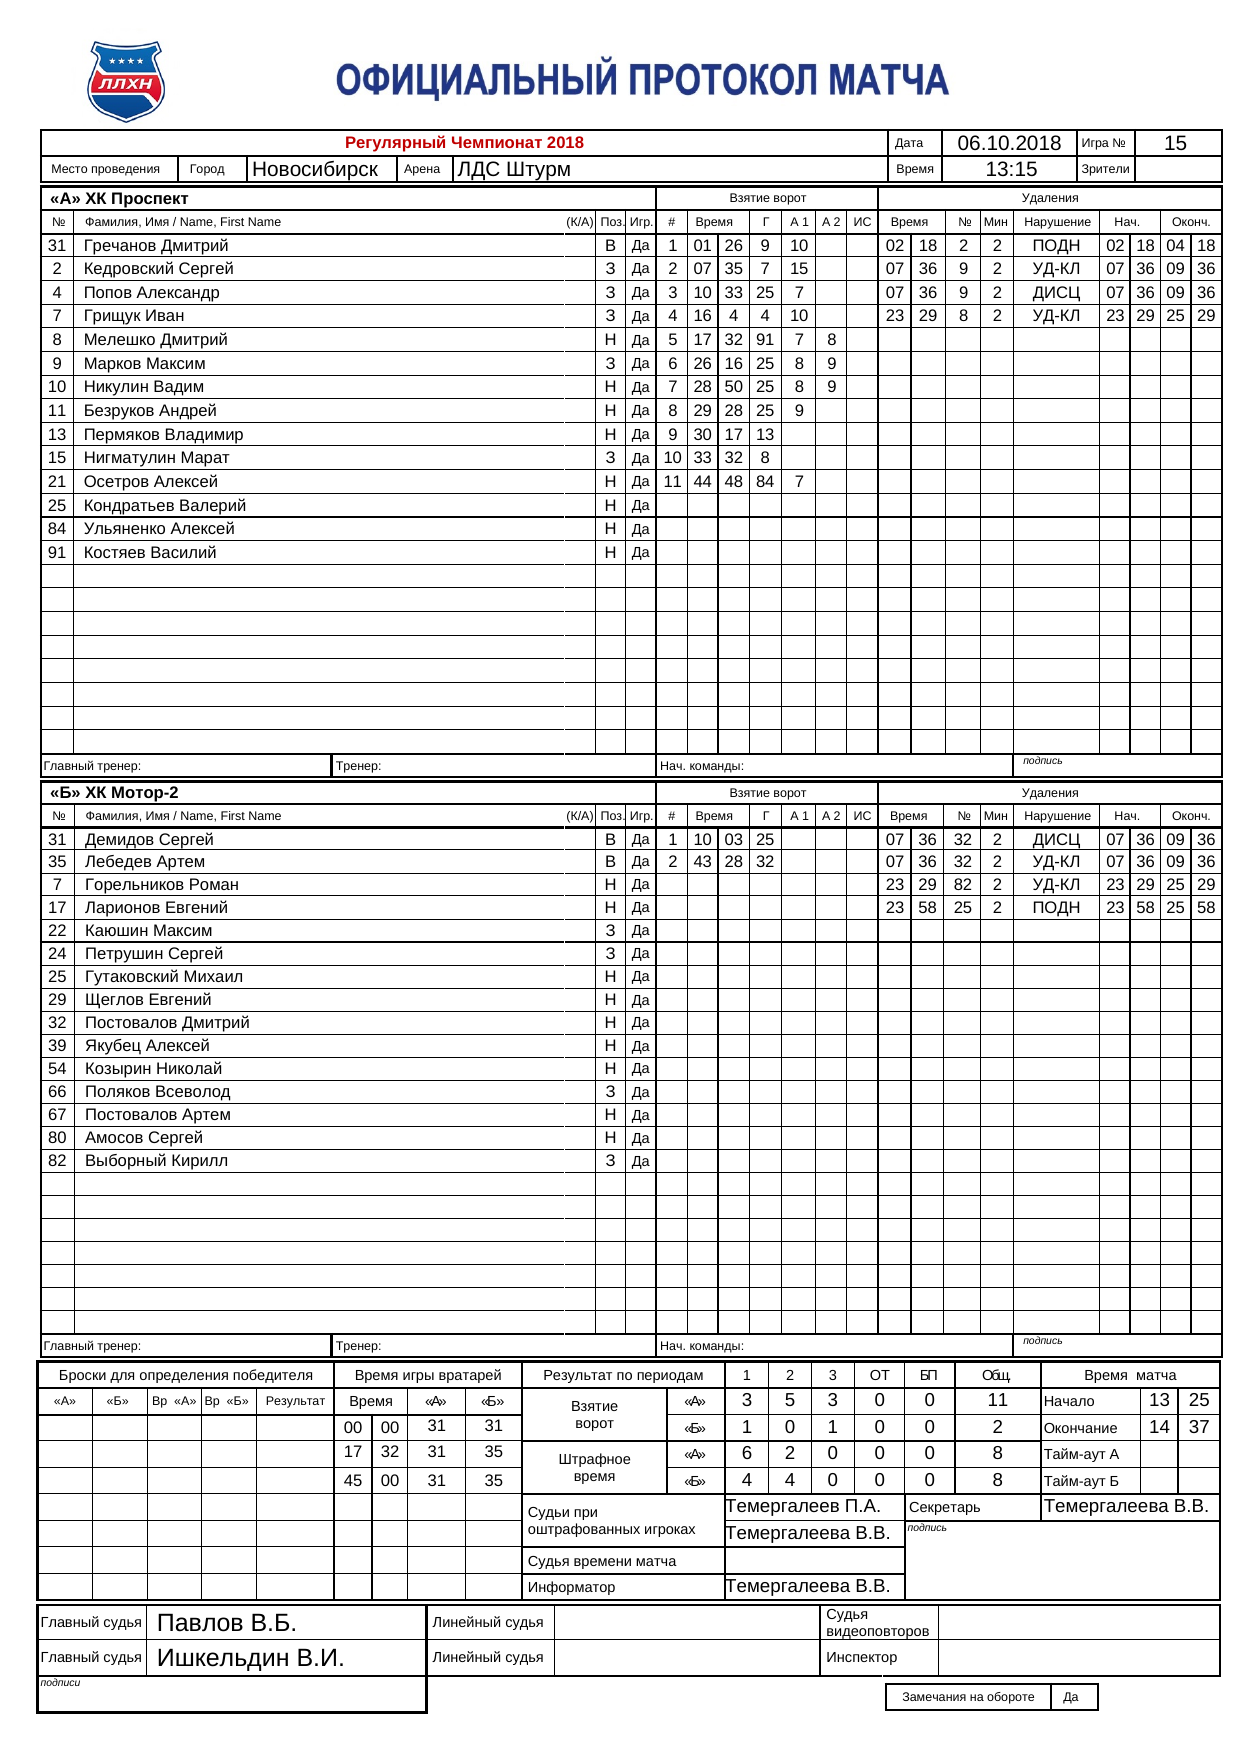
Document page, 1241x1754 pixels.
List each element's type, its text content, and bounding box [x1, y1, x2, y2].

table_cell [879, 446, 910, 469]
table_cell [626, 659, 655, 682]
table_cell [565, 1150, 595, 1172]
table_cell 31 [42, 829, 74, 849]
table_cell 45 [335, 1468, 371, 1493]
table_cell [148, 1521, 201, 1546]
table_cell [688, 1219, 717, 1241]
table_cell А 1 [782, 211, 815, 233]
table_cell [1161, 470, 1190, 493]
table_cell 1 [726, 1415, 768, 1440]
table_cell [565, 1035, 595, 1057]
table_cell [1014, 1081, 1099, 1103]
table_cell [816, 235, 846, 256]
table_cell [466, 1547, 521, 1573]
table_cell [981, 399, 1013, 422]
table_cell [1014, 376, 1099, 398]
table_cell [1192, 518, 1221, 540]
table_cell [688, 612, 717, 634]
table_cell З [596, 352, 625, 374]
table_cell Н [596, 423, 625, 445]
table_cell 07 [688, 257, 717, 280]
table_cell [912, 1104, 943, 1126]
table_cell [1131, 565, 1160, 587]
table_cell [782, 1311, 815, 1333]
table_cell [879, 352, 910, 374]
table_cell № [42, 211, 73, 233]
table_cell [847, 683, 877, 706]
table_cell Постовалов Дмитрий [75, 1012, 564, 1033]
table_cell [565, 1104, 595, 1126]
table_cell Н [596, 1058, 625, 1079]
table_cell 25 [750, 281, 781, 303]
table_cell [879, 1311, 910, 1333]
table_cell 35 [719, 257, 749, 280]
table_cell [879, 1196, 910, 1218]
table_cell 32 [750, 850, 781, 872]
table_header Общ. [956, 1363, 1040, 1387]
table_cell [981, 636, 1013, 658]
table_cell [750, 1242, 781, 1264]
table_cell 32 [944, 850, 980, 872]
table_cell [879, 1150, 910, 1172]
table_cell Поз. [596, 211, 625, 233]
table_cell [847, 874, 877, 895]
table_cell Ишкельдин В.И. [147, 1640, 425, 1675]
table_cell [719, 518, 749, 540]
table_cell [1099, 1682, 1220, 1711]
table_cell Время [688, 805, 749, 826]
table_cell [816, 1288, 846, 1310]
table_cell [565, 328, 595, 351]
table_cell 0 [855, 1442, 904, 1467]
table_cell [657, 896, 687, 918]
table_cell Судья видеоповторов [821, 1606, 938, 1639]
table_cell [847, 966, 877, 987]
table_cell 23 [879, 896, 910, 918]
table_cell [847, 281, 877, 303]
table_cell [626, 588, 655, 611]
table_cell 2 [981, 896, 1013, 918]
table_cell [1136, 157, 1221, 181]
table_cell [688, 636, 717, 658]
table_cell [750, 636, 781, 658]
table_cell [782, 423, 815, 445]
table_cell 29 [1192, 305, 1221, 327]
table_cell [1100, 1311, 1129, 1333]
table_cell [565, 1081, 595, 1103]
table_cell [981, 1196, 1013, 1218]
table_cell [1161, 518, 1190, 540]
table_cell [782, 1242, 815, 1264]
table_cell [912, 1012, 943, 1033]
table_cell 07 [1100, 829, 1129, 849]
table_cell [816, 446, 846, 469]
table_cell [782, 683, 815, 706]
table_cell [42, 636, 73, 658]
table_cell 14 [1141, 1415, 1177, 1440]
table_cell 36 [1131, 257, 1160, 280]
table_cell Арена [398, 157, 452, 181]
table_cell Время [879, 211, 945, 233]
table_cell 9 [750, 235, 781, 256]
table_cell [1131, 588, 1160, 611]
table_cell [688, 1173, 717, 1195]
table_cell 54 [42, 1058, 74, 1079]
table_cell [42, 1242, 74, 1264]
table_cell [816, 1104, 846, 1126]
table_cell [565, 518, 595, 540]
table_cell [1192, 920, 1221, 941]
table_cell [1192, 1311, 1221, 1333]
table_cell [1100, 730, 1129, 753]
table_cell [782, 588, 815, 611]
table_cell Да [626, 470, 655, 493]
table_cell [565, 399, 595, 422]
table_cell [816, 707, 846, 729]
table_cell [596, 1311, 625, 1333]
table_cell [912, 683, 945, 706]
table_cell [946, 328, 980, 351]
table_cell [912, 1127, 943, 1149]
table_cell Н [596, 1127, 625, 1149]
table_cell [1014, 588, 1099, 611]
table_cell [688, 920, 717, 941]
table_cell 10 [688, 281, 717, 303]
table_cell [1131, 518, 1160, 540]
table_cell [944, 1265, 980, 1287]
table_cell [912, 518, 945, 540]
table_cell 7 [782, 328, 815, 351]
table_cell [1100, 1242, 1129, 1264]
table_cell 9 [816, 352, 846, 374]
table_cell Да [626, 423, 655, 445]
table_cell З [596, 257, 625, 280]
table_cell Главный тренер: [42, 755, 330, 776]
table_cell [596, 1265, 625, 1287]
table_cell [565, 874, 595, 895]
table_cell [1100, 659, 1129, 682]
table_cell [879, 707, 910, 729]
table_cell [879, 376, 910, 398]
table_cell [944, 1311, 980, 1333]
table_cell 4 [726, 1468, 768, 1493]
table_cell [816, 565, 846, 587]
table_cell [879, 920, 910, 941]
table_cell [944, 1173, 980, 1195]
table_cell [1014, 636, 1099, 658]
table_cell Мелешко Дмитрий [74, 328, 564, 351]
table_cell [74, 730, 564, 753]
table_cell [1161, 1265, 1190, 1287]
table_cell Гречанов Дмитрий [74, 235, 564, 256]
table_cell [257, 1521, 333, 1546]
table_cell [1100, 1081, 1129, 1103]
table_cell [408, 1574, 465, 1599]
table_cell Нарушение [1014, 805, 1099, 826]
table_cell [1100, 1288, 1129, 1310]
table_cell 6 [726, 1442, 768, 1467]
table_cell 13 [1141, 1389, 1177, 1413]
table_cell 8 [956, 1468, 1040, 1493]
table_cell [944, 1288, 980, 1310]
table_cell [946, 730, 980, 753]
table_cell 8 [946, 305, 980, 327]
table_cell [1192, 1196, 1221, 1218]
table_cell [1014, 1219, 1099, 1241]
table_cell Темергалеев П.А. [726, 1495, 904, 1520]
table_cell 6 [657, 352, 687, 374]
table_cell В [596, 235, 625, 256]
table_cell [912, 565, 945, 587]
table_cell [39, 1416, 92, 1440]
table_cell 23 [879, 305, 910, 327]
table_cell 36 [912, 850, 943, 872]
table_cell [847, 1058, 877, 1079]
table_cell [750, 1104, 781, 1126]
table_cell Грищук Иван [74, 305, 564, 327]
table_header Дата [889, 131, 941, 155]
table_cell [1100, 446, 1129, 469]
table_cell [981, 943, 1013, 964]
table_cell [688, 683, 717, 706]
table_cell [879, 399, 910, 422]
table_cell Время [335, 1389, 407, 1413]
table_cell [688, 966, 717, 987]
table_cell [688, 896, 717, 918]
table_cell 7 [42, 305, 73, 327]
table_cell [688, 1288, 717, 1310]
table_cell [1192, 1219, 1221, 1241]
table_cell [93, 1574, 147, 1599]
table_cell [1131, 612, 1160, 634]
table_cell [782, 541, 815, 564]
table_cell [912, 399, 945, 422]
table_header Замечания на обороте [887, 1685, 1050, 1709]
table_cell [879, 328, 910, 351]
table_cell [565, 612, 595, 634]
table_cell [816, 1127, 846, 1149]
table_cell [981, 1104, 1013, 1126]
table_cell [750, 541, 781, 564]
table_cell Да [626, 328, 655, 351]
table_cell [1161, 707, 1190, 729]
table_cell [1014, 1242, 1099, 1264]
table_cell [879, 1242, 910, 1264]
table_cell [565, 707, 595, 729]
table_cell 36 [912, 829, 943, 849]
table_cell [626, 1173, 655, 1195]
table_cell [912, 1081, 943, 1103]
table_cell [782, 943, 815, 964]
table_cell [981, 376, 1013, 398]
table_cell 10 [657, 446, 687, 469]
table_cell [148, 1468, 201, 1493]
table_cell [719, 636, 749, 658]
table_cell 16 [688, 305, 717, 327]
table_cell 28 [688, 376, 717, 398]
table_cell [847, 446, 877, 469]
table_cell [1131, 1288, 1160, 1310]
table_cell [657, 1173, 687, 1195]
table_cell [657, 683, 687, 706]
table_cell [1131, 423, 1160, 445]
table_cell [657, 636, 687, 658]
table_cell [1192, 612, 1221, 634]
table_cell [816, 1035, 846, 1057]
table_cell [42, 730, 73, 753]
table_cell Да [626, 896, 655, 918]
table_cell [912, 1173, 943, 1195]
table_cell З [596, 446, 625, 469]
table_cell [1161, 423, 1190, 445]
table_cell [1179, 1468, 1219, 1493]
table_cell [565, 1219, 595, 1241]
table_cell [879, 730, 910, 753]
table_cell [1161, 1173, 1190, 1195]
table_cell [1131, 328, 1160, 351]
table_cell [1014, 541, 1099, 564]
table_cell [1131, 1196, 1160, 1218]
table_cell [373, 1494, 407, 1520]
table_cell [1192, 659, 1221, 682]
table_cell 9 [816, 376, 846, 398]
table_cell 18 [1131, 235, 1160, 256]
table_header 06.10.2018 [943, 131, 1076, 155]
table_cell [657, 588, 687, 611]
table_cell [565, 541, 595, 564]
table_cell Да [626, 446, 655, 469]
table_cell [39, 1547, 92, 1573]
table_cell [816, 850, 846, 872]
table_cell Линейный судья [428, 1606, 554, 1639]
table_cell 7 [42, 874, 74, 895]
table_cell [939, 1606, 1219, 1639]
table_cell [816, 1081, 846, 1103]
table_cell [782, 1104, 815, 1126]
table_cell УД-КЛ [1014, 850, 1099, 872]
table_cell 84 [750, 470, 781, 493]
table_cell Главный тренер: [42, 1335, 330, 1356]
table_cell [719, 1242, 749, 1264]
table_cell 36 [912, 257, 945, 280]
table_cell [1100, 1012, 1129, 1033]
table_header Время игры вратарей [335, 1363, 521, 1387]
table_cell Игр. [626, 805, 655, 826]
table_cell [688, 730, 717, 753]
table_cell [816, 659, 846, 682]
table_cell З [596, 281, 625, 303]
table_cell [1161, 541, 1190, 564]
table_cell [981, 446, 1013, 469]
table_cell [202, 1468, 256, 1493]
table_cell Якубец Алексей [75, 1035, 564, 1057]
table_cell [879, 1104, 910, 1126]
table_cell [74, 683, 564, 706]
table_cell 25 [944, 896, 980, 918]
table_cell [1131, 1265, 1160, 1287]
table_cell [148, 1547, 201, 1573]
table_cell [1192, 376, 1221, 398]
table_cell [719, 989, 749, 1011]
table_cell [565, 1265, 595, 1287]
table_cell Нач. [1100, 805, 1160, 826]
table_cell [912, 1150, 943, 1172]
table_cell [1014, 1265, 1099, 1287]
table_cell [944, 1012, 980, 1033]
table_cell [719, 896, 749, 918]
table_cell [93, 1416, 147, 1440]
table_cell [257, 1574, 333, 1599]
table_cell 9 [946, 281, 980, 303]
table_cell [816, 683, 846, 706]
table_cell [847, 989, 877, 1011]
table_cell [981, 588, 1013, 611]
table_cell Главный судья [39, 1640, 146, 1675]
table_cell [750, 1058, 781, 1079]
table_cell Игр. [626, 211, 655, 233]
table_cell [944, 1196, 980, 1218]
table_cell [335, 1494, 371, 1520]
table_cell [816, 1196, 846, 1218]
table_cell [879, 470, 910, 493]
table_cell 66 [42, 1081, 74, 1103]
table_cell [879, 1265, 910, 1287]
table_cell Н [596, 376, 625, 398]
table_cell [42, 1311, 74, 1333]
table_cell 5 [769, 1389, 811, 1413]
table_cell [565, 1242, 595, 1264]
table_cell [1014, 1035, 1099, 1057]
table_cell 9 [946, 257, 980, 280]
table_cell [879, 1081, 910, 1103]
table_cell ИС [847, 805, 877, 826]
table_cell [1100, 352, 1129, 374]
table_cell [879, 683, 910, 706]
table_cell [719, 1081, 749, 1103]
table_cell Н [596, 541, 625, 564]
table_cell [1192, 1173, 1221, 1195]
table_cell Тайм-аут А [1042, 1441, 1140, 1467]
table_cell 25 [750, 352, 781, 374]
table_cell Да [626, 1058, 655, 1079]
table_cell Оконч. [1161, 805, 1221, 826]
table_cell [816, 636, 846, 658]
table_cell [74, 612, 564, 634]
table_cell Взятие ворот [523, 1389, 666, 1440]
table_cell Каюшин Максим [75, 920, 564, 941]
table_cell [1014, 1311, 1099, 1333]
table_cell [148, 1441, 201, 1467]
table_cell [1131, 730, 1160, 753]
table_cell [816, 1219, 846, 1241]
table_cell [912, 588, 945, 611]
table_cell [944, 943, 980, 964]
table_cell Да [626, 966, 655, 987]
table_cell [688, 1058, 717, 1079]
table_cell [1131, 494, 1160, 516]
table_cell «Б» [668, 1468, 724, 1493]
table_cell [74, 588, 564, 611]
table_cell Кедровский Сергей [74, 257, 564, 280]
table_cell 28 [719, 399, 749, 422]
table_cell 7 [657, 376, 687, 398]
table_cell [946, 707, 980, 729]
table_cell [626, 1311, 655, 1333]
table_cell 43 [688, 850, 717, 872]
table_cell [879, 1173, 910, 1195]
table_cell [782, 518, 815, 540]
table_cell [657, 1196, 687, 1218]
table_cell [257, 1547, 333, 1573]
table_cell [944, 1127, 980, 1149]
table_cell [912, 730, 945, 753]
table_cell 32 [944, 829, 980, 849]
table_cell [688, 1265, 717, 1287]
table_cell [719, 494, 749, 516]
table_cell [688, 1150, 717, 1172]
table_cell 2 [981, 874, 1013, 895]
table_cell 25 [750, 376, 781, 398]
table_cell [1014, 352, 1099, 374]
table_cell 58 [1131, 896, 1160, 918]
table_cell [202, 1416, 256, 1440]
table_cell 07 [879, 850, 910, 872]
table_cell 2 [657, 257, 687, 280]
table_cell [981, 541, 1013, 564]
table_cell ЛДС Штурм [454, 157, 887, 181]
table_cell [688, 874, 717, 895]
table_cell [1192, 446, 1221, 469]
table_cell Н [596, 896, 625, 918]
table_cell [75, 1265, 564, 1287]
table_cell [1192, 494, 1221, 516]
table_cell [981, 1288, 1013, 1310]
table_cell 04 [1161, 235, 1190, 256]
table_cell 25 [42, 966, 74, 987]
table_cell [847, 305, 877, 327]
table_cell подпись [906, 1522, 1219, 1599]
table_cell [688, 989, 717, 1011]
table_cell Павлов В.Б. [147, 1606, 425, 1639]
table_cell [202, 1521, 256, 1546]
table_cell [719, 1311, 749, 1333]
table_cell [912, 1288, 943, 1310]
table_cell 18 [912, 235, 945, 256]
table_cell Да [626, 399, 655, 422]
table_cell Да [626, 518, 655, 540]
table_cell [657, 1219, 687, 1241]
table_cell ПОДН [1014, 896, 1099, 918]
table_cell [750, 896, 781, 918]
table_header «Б» ХК Мотор-2 [42, 783, 655, 803]
table_cell «А» [39, 1389, 92, 1413]
table_cell [1131, 1104, 1160, 1126]
table_cell [42, 659, 73, 682]
table_cell [1014, 328, 1099, 351]
table_cell 58 [912, 896, 943, 918]
table_cell [912, 1311, 943, 1333]
table_cell 36 [1131, 829, 1160, 849]
table_cell 31 [466, 1416, 521, 1440]
table_cell [42, 565, 73, 587]
table_cell [750, 730, 781, 753]
table_cell 29 [1131, 874, 1160, 895]
table_cell [719, 683, 749, 706]
table_cell [39, 1521, 92, 1546]
table_cell [1131, 470, 1160, 493]
table_cell 1 [657, 829, 687, 849]
table_cell 33 [719, 281, 749, 303]
table_header Время матча [1042, 1363, 1219, 1387]
table_cell 8 [657, 399, 687, 422]
table_cell [719, 659, 749, 682]
table_cell [42, 683, 73, 706]
table_cell [816, 1173, 846, 1195]
table_cell [1014, 989, 1099, 1011]
table_cell [816, 989, 846, 1011]
table_cell [42, 612, 73, 634]
table_cell [1161, 659, 1190, 682]
table_cell [719, 1104, 749, 1126]
table_cell 0 [855, 1415, 904, 1440]
table_cell 2 [981, 850, 1013, 872]
table_cell [816, 399, 846, 422]
table_cell 7 [750, 257, 781, 280]
table_cell [565, 494, 595, 516]
table_cell [944, 1242, 980, 1264]
table_cell [879, 966, 910, 987]
table_cell [1131, 352, 1160, 374]
table_cell 29 [1192, 874, 1221, 895]
table_cell 32 [719, 328, 749, 351]
table_cell Тренер: [333, 755, 655, 776]
table_cell 25 [1179, 1389, 1219, 1413]
table_cell [944, 1150, 980, 1172]
table_cell [657, 707, 687, 729]
table_cell [1192, 943, 1221, 964]
table_cell [565, 423, 595, 445]
table_cell [750, 683, 781, 706]
table_cell Информатор [523, 1575, 724, 1599]
table_cell [847, 1219, 877, 1241]
table_cell [847, 1012, 877, 1033]
table_cell [1014, 730, 1099, 753]
table_cell [719, 920, 749, 941]
table_cell Н [596, 470, 625, 493]
table_cell [1014, 565, 1099, 587]
table_cell Темергалеева В.В. [726, 1575, 904, 1599]
table_cell ПОДН [1014, 235, 1099, 256]
table_cell [944, 966, 980, 987]
table_cell [782, 730, 815, 753]
table_cell [1192, 989, 1221, 1011]
table_cell [1179, 1441, 1219, 1467]
table_cell [816, 588, 846, 611]
table_cell [688, 1127, 717, 1149]
table_cell [1161, 1058, 1190, 1079]
table_cell [1100, 707, 1129, 729]
table_cell [816, 920, 846, 941]
table_cell [42, 588, 73, 611]
table_cell Да [626, 829, 655, 849]
table_cell [1161, 1196, 1190, 1218]
table_cell [1192, 423, 1221, 445]
table_cell [847, 518, 877, 540]
table_cell [202, 1547, 256, 1573]
table_cell Судья времени матча [523, 1548, 724, 1573]
table_cell 4 [750, 305, 781, 327]
table_cell [912, 470, 945, 493]
table_cell [657, 518, 687, 540]
table_cell 17 [335, 1441, 371, 1467]
table_cell [719, 1219, 749, 1241]
table_cell 4 [769, 1468, 811, 1493]
table_cell [1131, 1311, 1160, 1333]
table_cell 0 [905, 1415, 954, 1440]
table_cell [1100, 470, 1129, 493]
table_cell [1161, 612, 1190, 634]
table_cell [626, 707, 655, 729]
table_cell [74, 707, 564, 729]
table_cell [782, 874, 815, 895]
table_cell [847, 1242, 877, 1264]
table_cell [657, 920, 687, 941]
table_cell 16 [719, 352, 749, 374]
table_cell 3 [657, 281, 687, 303]
table_cell [657, 565, 687, 587]
table_cell [1161, 943, 1190, 964]
table_cell [565, 352, 595, 374]
table_cell 15 [42, 446, 73, 469]
table_cell [782, 1058, 815, 1079]
table_cell [657, 943, 687, 964]
table_cell «Б» [668, 1415, 724, 1440]
table_cell [596, 565, 625, 587]
table_cell Секретарь [906, 1495, 1040, 1520]
table_cell [816, 1012, 846, 1033]
table_cell [42, 707, 73, 729]
table_cell Выборный Кирилл [75, 1150, 564, 1172]
table_cell [879, 1012, 910, 1033]
table_cell [912, 494, 945, 516]
table_cell [335, 1547, 371, 1573]
table_cell [75, 1219, 564, 1241]
table_cell УД-КЛ [1014, 305, 1099, 327]
table_cell [944, 1219, 980, 1241]
table_cell [816, 874, 846, 895]
table_cell Место проведения [42, 157, 177, 181]
table_cell [719, 1058, 749, 1079]
table_cell [657, 730, 687, 753]
table_cell 09 [1161, 850, 1190, 872]
table_cell [373, 1521, 407, 1546]
table_cell 8 [750, 446, 781, 469]
table_cell [1161, 399, 1190, 422]
table_cell [782, 612, 815, 634]
table_cell [981, 328, 1013, 351]
table_cell Попов Александр [74, 281, 564, 303]
table_cell [39, 1574, 92, 1599]
table_cell 4 [657, 305, 687, 327]
table_cell 22 [42, 920, 74, 941]
table_cell [657, 1311, 687, 1333]
table_cell [565, 376, 595, 398]
table_cell 07 [1100, 281, 1129, 303]
table_cell 10 [782, 305, 815, 327]
table_cell [816, 966, 846, 987]
table_cell [626, 1242, 655, 1264]
table_cell [1014, 1173, 1099, 1195]
table_cell [657, 1035, 687, 1057]
table_cell [1100, 1173, 1129, 1195]
table_cell 36 [1131, 281, 1160, 303]
table_cell [782, 1219, 815, 1241]
table_cell [1161, 1104, 1190, 1126]
table_cell [1100, 1265, 1129, 1287]
table_cell [946, 446, 980, 469]
table_cell [750, 943, 781, 964]
table_cell [912, 1242, 943, 1264]
table_cell [202, 1574, 256, 1599]
table_cell [847, 636, 877, 658]
table_cell [1014, 1012, 1099, 1033]
table_cell «Б» [93, 1389, 147, 1413]
table_cell [688, 541, 717, 564]
table_cell [847, 896, 877, 918]
table_cell [1192, 328, 1221, 351]
table_cell [565, 257, 595, 280]
table_cell [981, 1012, 1013, 1033]
table_cell Новосибирск [248, 157, 396, 181]
table_cell [847, 920, 877, 941]
table_cell [1100, 683, 1129, 706]
table_cell [1131, 920, 1160, 941]
table_cell [596, 730, 625, 753]
table_cell Мин [981, 211, 1013, 233]
table_cell [944, 1058, 980, 1079]
table_cell [1131, 399, 1160, 422]
table_cell Да [626, 1012, 655, 1033]
table_cell 9 [782, 399, 815, 422]
table_cell [719, 874, 749, 895]
table_cell [1131, 943, 1160, 964]
table_cell Нач. команды: [657, 755, 1012, 776]
table_cell 29 [912, 305, 945, 327]
table_cell Да [626, 943, 655, 964]
table_cell [879, 588, 910, 611]
table_cell [847, 423, 877, 445]
table_cell 67 [42, 1104, 74, 1126]
table_cell [946, 659, 980, 682]
table_cell [750, 1081, 781, 1103]
table_cell 8 [816, 328, 846, 351]
table_cell 24 [42, 943, 74, 964]
table_cell [1161, 1127, 1190, 1149]
table_cell [565, 1127, 595, 1149]
table_cell [944, 1081, 980, 1103]
table_cell Мин [981, 805, 1013, 826]
table_cell [1100, 541, 1129, 564]
table_cell 8 [782, 376, 815, 398]
table_cell [847, 352, 877, 374]
table_cell 36 [1192, 850, 1221, 872]
table_cell [93, 1494, 147, 1520]
table_cell Начало [1042, 1389, 1140, 1413]
table_cell [847, 376, 877, 398]
table_cell УД-КЛ [1014, 257, 1099, 280]
table_cell [1161, 636, 1190, 658]
table_cell 32 [42, 1012, 74, 1033]
table_cell Марков Максим [74, 352, 564, 374]
table_cell [1100, 376, 1129, 398]
table_cell [750, 1288, 781, 1310]
table_cell 32 [719, 446, 749, 469]
table_cell [719, 1288, 749, 1310]
table_cell [847, 829, 877, 849]
table_cell [565, 565, 595, 587]
table_cell [782, 850, 815, 872]
table_cell 25 [750, 829, 781, 849]
table_cell 0 [905, 1468, 954, 1493]
table_cell [408, 1494, 465, 1520]
table_cell [565, 446, 595, 469]
table_cell (К/А) [565, 211, 595, 233]
table_cell Да [626, 920, 655, 941]
table_cell [719, 1265, 749, 1287]
table_header БП [905, 1363, 954, 1387]
table_header 3 [812, 1363, 854, 1387]
table_cell [750, 874, 781, 895]
table_cell [1014, 707, 1099, 729]
table_cell [74, 636, 564, 658]
table_cell [782, 1288, 815, 1310]
table_cell 32 [373, 1441, 407, 1467]
table_cell [750, 659, 781, 682]
table_cell Да [626, 352, 655, 374]
table_cell [1192, 1035, 1221, 1057]
table_cell [1192, 1150, 1221, 1172]
table_cell [912, 1058, 943, 1079]
table_cell 25 [750, 399, 781, 422]
table_cell [726, 1548, 904, 1573]
table_cell [782, 1127, 815, 1149]
table_cell [750, 1127, 781, 1149]
table_cell [782, 896, 815, 918]
table_cell [981, 1081, 1013, 1103]
table_cell Г [750, 211, 781, 233]
table_cell [981, 966, 1013, 987]
table_cell [1192, 1265, 1221, 1287]
table_cell 58 [1192, 896, 1221, 918]
table_cell [719, 730, 749, 753]
table_cell [202, 1494, 256, 1520]
table_cell [719, 588, 749, 611]
table_cell [719, 1012, 749, 1033]
table_cell [626, 612, 655, 634]
table_cell Да [626, 1081, 655, 1103]
table_cell [782, 1012, 815, 1033]
table_cell «А» [668, 1389, 724, 1413]
table_cell А 1 [782, 805, 815, 826]
table_cell [782, 1035, 815, 1057]
table_cell ИС [847, 211, 877, 233]
table_cell [688, 707, 717, 729]
table_cell В [596, 850, 625, 872]
table_cell [466, 1574, 521, 1599]
table_cell [596, 1288, 625, 1310]
table_cell Штрафное время [523, 1442, 666, 1493]
table_cell [750, 707, 781, 729]
table_cell [816, 541, 846, 564]
table_cell [1100, 1127, 1129, 1149]
table_cell [1100, 1104, 1129, 1126]
table_cell Да [626, 989, 655, 1011]
table_header Удаления [879, 783, 1221, 803]
table_cell 2 [981, 305, 1013, 327]
table_cell 2 [657, 850, 687, 872]
table_cell [565, 305, 595, 327]
table_cell 09 [1161, 281, 1190, 303]
table_cell Да [626, 1150, 655, 1172]
table_cell [1192, 1242, 1221, 1264]
table_cell 07 [879, 281, 910, 303]
table_cell [912, 1265, 943, 1287]
table_cell [93, 1468, 147, 1493]
table_cell [1131, 683, 1160, 706]
table_cell 39 [42, 1035, 74, 1057]
table_cell [1100, 1058, 1129, 1079]
table_cell [912, 989, 943, 1011]
table_cell Темергалеева В.В. [1042, 1495, 1219, 1520]
table_cell 50 [719, 376, 749, 398]
table_cell [782, 565, 815, 587]
table_cell Н [596, 399, 625, 422]
table_cell 48 [719, 470, 749, 493]
table_cell [981, 565, 1013, 587]
table_cell [847, 1311, 877, 1333]
table_cell Поз. [596, 805, 625, 826]
table_cell Н [596, 874, 625, 895]
table_cell 4 [42, 281, 73, 303]
table_cell 0 [812, 1468, 854, 1493]
table_cell [1014, 423, 1099, 445]
table_cell З [596, 920, 625, 941]
table_cell Костяев Василий [74, 541, 564, 564]
table_cell 33 [688, 446, 717, 469]
table_cell [1192, 730, 1221, 753]
table_cell [657, 1058, 687, 1079]
table_cell [335, 1574, 371, 1599]
table_cell [946, 423, 980, 445]
table_cell [782, 989, 815, 1011]
table_header Взятие ворот [657, 783, 877, 803]
table_cell [39, 1441, 92, 1467]
table_cell [335, 1521, 371, 1546]
table_cell 9 [657, 423, 687, 445]
table_cell [816, 1242, 846, 1264]
table_cell Да [626, 1127, 655, 1149]
table_cell [373, 1574, 407, 1599]
table_cell [847, 1173, 877, 1195]
table_cell Н [596, 518, 625, 540]
table_header Игра № [1078, 131, 1134, 155]
table_cell [1100, 636, 1129, 658]
table_cell [1100, 494, 1129, 516]
table_cell 29 [912, 874, 943, 895]
table_cell Козырин Николай [75, 1058, 564, 1079]
table_cell 31 [408, 1416, 465, 1440]
table_cell [1131, 989, 1160, 1011]
table_cell [42, 1288, 74, 1310]
table_cell 35 [466, 1468, 521, 1493]
table_cell [1161, 1288, 1190, 1310]
table_cell Да [626, 874, 655, 895]
table_cell [1161, 328, 1190, 351]
table_cell [688, 1196, 717, 1218]
table_cell [74, 659, 564, 682]
table_cell [688, 1012, 717, 1033]
table_cell 00 [373, 1468, 407, 1493]
table_cell [1192, 1081, 1221, 1103]
table_cell [981, 518, 1013, 540]
table_cell [565, 1196, 595, 1218]
table_cell 26 [688, 352, 717, 374]
table_cell [981, 920, 1013, 941]
table_cell [847, 588, 877, 611]
table_cell [946, 470, 980, 493]
table_cell Ульяненко Алексей [74, 518, 564, 540]
table_cell Поляков Всеволод [75, 1081, 564, 1103]
table_cell [1192, 1288, 1221, 1310]
table_cell [1100, 518, 1129, 540]
table_cell 35 [42, 850, 74, 872]
table_cell [1161, 730, 1190, 753]
table_cell [750, 1012, 781, 1033]
table_cell «А» [408, 1389, 465, 1413]
table_cell [1014, 470, 1099, 493]
table_cell [912, 328, 945, 351]
table_cell 2 [981, 281, 1013, 303]
table_cell 10 [688, 829, 717, 849]
table_cell [42, 1173, 74, 1195]
table_cell 2 [981, 257, 1013, 280]
table_cell 36 [1131, 850, 1160, 872]
table_cell [782, 707, 815, 729]
table_cell Лебедев Артем [75, 850, 564, 872]
table_cell [1141, 1441, 1177, 1467]
table_cell [1161, 565, 1190, 587]
table_cell [1014, 446, 1099, 469]
table_cell [912, 1035, 943, 1057]
table_cell [981, 612, 1013, 634]
table_cell [816, 1058, 846, 1079]
table_cell З [596, 1150, 625, 1172]
table_cell [565, 989, 595, 1011]
table_cell Оконч. [1161, 211, 1221, 233]
table_cell [1161, 989, 1190, 1011]
table_cell [408, 1547, 465, 1573]
table_cell [847, 1035, 877, 1057]
table_cell [879, 1035, 910, 1057]
table_cell [1014, 683, 1099, 706]
table_cell [1100, 966, 1129, 987]
table_cell [847, 1127, 877, 1149]
table_cell [912, 423, 945, 445]
table_cell [1161, 1012, 1190, 1033]
table_cell З [596, 1081, 625, 1103]
table_cell [912, 612, 945, 634]
table_cell [565, 235, 595, 256]
table_cell [750, 1173, 781, 1195]
table_cell Амосов Сергей [75, 1127, 564, 1149]
table_cell [1161, 966, 1190, 987]
table_cell 1 [657, 235, 687, 256]
table_cell [1100, 328, 1129, 351]
table_cell 3 [726, 1389, 768, 1413]
table_cell Окончание [1042, 1415, 1140, 1440]
table_cell подпись [1014, 1335, 1221, 1356]
table_cell [1131, 1219, 1160, 1241]
table_cell [1131, 1081, 1160, 1103]
table_cell 2 [769, 1442, 811, 1467]
table_cell 2 [946, 235, 980, 256]
table_cell [596, 707, 625, 729]
table_cell Время [879, 805, 943, 826]
table_cell [565, 829, 595, 849]
table_cell 3 [812, 1389, 854, 1413]
table_cell 23 [1100, 896, 1129, 918]
table_cell 23 [1100, 305, 1129, 327]
table_cell [782, 920, 815, 941]
table_cell [1131, 1127, 1160, 1149]
table_cell [1014, 920, 1099, 941]
table_cell [1192, 1058, 1221, 1079]
table_cell [912, 446, 945, 469]
table_cell 11 [657, 470, 687, 493]
table_cell [596, 1242, 625, 1264]
table_cell В [596, 829, 625, 849]
table_cell [93, 1521, 147, 1546]
table_cell [626, 636, 655, 658]
table_cell [750, 1265, 781, 1287]
table_cell Инспектор [821, 1640, 938, 1675]
table_cell [1100, 1035, 1129, 1057]
table_cell [565, 1058, 595, 1079]
table_cell [719, 943, 749, 964]
table_cell Фамилия, Имя / Name, First Name [75, 805, 565, 826]
table_cell [596, 683, 625, 706]
table_cell [1131, 1242, 1160, 1264]
table_cell [879, 423, 910, 445]
table_cell [257, 1416, 333, 1440]
table_cell [565, 920, 595, 941]
table_cell Судьи при оштрафованных игроках [523, 1495, 724, 1546]
table_cell [39, 1468, 92, 1493]
table_cell Главный судья [39, 1606, 146, 1639]
table_cell [565, 896, 595, 918]
table_cell [1014, 494, 1099, 516]
table_cell [626, 683, 655, 706]
table_cell [879, 565, 910, 587]
table_cell Пермяков Владимир [74, 423, 564, 445]
table_cell [42, 1265, 74, 1287]
table_cell [657, 1288, 687, 1310]
table_cell [596, 1196, 625, 1218]
table_cell [1192, 565, 1221, 587]
table_cell [981, 1058, 1013, 1079]
table_cell 7 [782, 281, 815, 303]
table_cell [847, 328, 877, 351]
table_cell [1192, 636, 1221, 658]
table_cell [596, 1219, 625, 1241]
table_cell [1161, 1081, 1190, 1103]
table_cell 31 [42, 235, 73, 256]
table_cell [981, 1127, 1013, 1149]
table_cell [981, 989, 1013, 1011]
table_header 15 [1136, 131, 1221, 155]
table_cell [847, 565, 877, 587]
table_cell [981, 1265, 1013, 1287]
table_cell Горельников Роман [75, 874, 564, 895]
table_cell [1014, 1150, 1099, 1172]
table_cell [847, 1288, 877, 1310]
table_cell [1100, 1196, 1129, 1218]
table_cell [981, 659, 1013, 682]
table_cell [912, 707, 945, 729]
table_cell «А» [668, 1442, 724, 1467]
table_cell 36 [912, 281, 945, 303]
table_cell [657, 1012, 687, 1033]
table_cell [565, 281, 595, 303]
table_cell [1131, 541, 1160, 564]
table_cell [847, 850, 877, 872]
table_cell Да [626, 850, 655, 872]
table_cell 11 [42, 399, 73, 422]
table_cell [981, 423, 1013, 445]
table_cell [946, 636, 980, 658]
table_cell Да [626, 541, 655, 564]
table_cell [981, 1242, 1013, 1264]
table_cell [657, 541, 687, 564]
table_cell [626, 1265, 655, 1287]
table_cell Постовалов Артем [75, 1104, 564, 1126]
table_cell [946, 352, 980, 374]
table_cell [847, 707, 877, 729]
table_cell [688, 588, 717, 611]
table_cell [750, 588, 781, 611]
table_cell [1192, 399, 1221, 422]
table_cell Н [596, 1104, 625, 1126]
table_cell [1131, 1058, 1160, 1079]
table_cell [782, 1173, 815, 1195]
table_cell 03 [719, 829, 749, 849]
table_cell [688, 1081, 717, 1103]
table_cell [688, 1104, 717, 1126]
table_cell Г [750, 805, 781, 826]
table_cell 91 [42, 541, 73, 564]
table_cell [816, 1311, 846, 1333]
table_cell № [944, 805, 980, 826]
table_cell [981, 1219, 1013, 1241]
table_cell [1131, 1150, 1160, 1172]
table_cell 35 [466, 1441, 521, 1467]
table_cell [1131, 636, 1160, 658]
table_cell [912, 541, 945, 564]
table_cell [981, 707, 1013, 729]
table_cell [782, 494, 815, 516]
table_cell [879, 636, 910, 658]
table_cell [565, 636, 595, 658]
table_cell 0 [905, 1442, 954, 1467]
table_cell [1131, 1012, 1160, 1033]
table_cell [688, 565, 717, 587]
table_cell 09 [1161, 829, 1190, 849]
table_cell 23 [879, 874, 910, 895]
table_cell [719, 541, 749, 564]
table_cell ДИСЦ [1014, 829, 1099, 849]
table_cell [373, 1547, 407, 1573]
table_cell [816, 305, 846, 327]
table_cell [1161, 1311, 1190, 1333]
table_cell [657, 989, 687, 1011]
table_cell [847, 235, 877, 256]
table_cell [750, 1196, 781, 1218]
table_cell [1192, 588, 1221, 611]
table_cell [688, 1311, 717, 1333]
table_cell [981, 470, 1013, 493]
table_cell № [946, 211, 980, 233]
table_cell [1131, 966, 1160, 987]
table_cell [816, 730, 846, 753]
table_cell [750, 518, 781, 540]
table_cell [946, 518, 980, 540]
table_cell [912, 659, 945, 682]
table_cell 23 [1100, 874, 1129, 895]
table_cell [946, 565, 980, 587]
table_cell [1192, 707, 1221, 729]
table_cell [946, 683, 980, 706]
table_cell [981, 352, 1013, 374]
table_cell [1161, 1242, 1190, 1264]
table_cell [719, 1127, 749, 1149]
table_cell [1192, 1127, 1221, 1149]
table_cell [1161, 352, 1190, 374]
table_cell [1014, 1058, 1099, 1079]
table_cell [688, 494, 717, 516]
table_cell 5 [657, 328, 687, 351]
table_cell Время [889, 157, 941, 181]
table_cell [1014, 943, 1099, 964]
table_cell [657, 494, 687, 516]
table_header 1 [726, 1363, 768, 1387]
table_cell 36 [1192, 281, 1221, 303]
table_cell [879, 518, 910, 540]
table_cell 00 [373, 1416, 407, 1440]
table_cell Зрители [1078, 157, 1134, 181]
table_cell 4 [719, 305, 749, 327]
table_cell [879, 1127, 910, 1149]
table_cell # [657, 805, 687, 826]
table_cell [847, 612, 877, 634]
table_cell Н [596, 966, 625, 987]
table_cell [944, 920, 980, 941]
table_cell Щеглов Евгений [75, 989, 564, 1011]
table_cell [565, 1311, 595, 1333]
table_cell 07 [879, 829, 910, 849]
table_cell [565, 943, 595, 964]
table_cell [1100, 1150, 1129, 1172]
table_cell [981, 730, 1013, 753]
table_cell [1161, 920, 1190, 941]
table_cell подпись [1014, 755, 1221, 776]
table_cell 18 [1192, 235, 1221, 256]
table_cell [565, 1288, 595, 1310]
table_cell Да [626, 305, 655, 327]
table_cell [657, 612, 687, 634]
table_cell [946, 494, 980, 516]
table_cell [1014, 966, 1099, 987]
table_cell 0 [905, 1389, 954, 1413]
table_cell [719, 612, 749, 634]
table_cell [657, 874, 687, 895]
table_cell [981, 1035, 1013, 1057]
table_cell [816, 612, 846, 634]
table_cell [946, 541, 980, 564]
table_cell [596, 1173, 625, 1195]
table_cell [981, 1150, 1013, 1172]
table_cell Да [626, 257, 655, 280]
table_cell 09 [1161, 257, 1190, 280]
table_cell 30 [688, 423, 717, 445]
table_cell [657, 966, 687, 987]
table_cell [816, 1265, 846, 1287]
table_cell [1192, 966, 1221, 987]
table_cell [816, 423, 846, 445]
table_cell [657, 1104, 687, 1126]
table_cell [466, 1521, 521, 1546]
table_cell [782, 1196, 815, 1218]
table_cell [565, 966, 595, 987]
table_cell 07 [1100, 257, 1129, 280]
table_cell [42, 1219, 74, 1241]
table_cell [428, 1677, 882, 1711]
table_cell З [596, 943, 625, 964]
table_cell [565, 850, 595, 872]
table_cell [626, 1219, 655, 1241]
table_cell [782, 966, 815, 987]
table_cell [847, 943, 877, 964]
table_cell З [596, 305, 625, 327]
table_cell [750, 612, 781, 634]
table_cell [912, 352, 945, 374]
table_cell [847, 1104, 877, 1126]
table_header 2 [769, 1363, 811, 1387]
table_cell [847, 494, 877, 516]
table_cell Гутаковский Михаил [75, 966, 564, 987]
table_cell [847, 470, 877, 493]
table_cell # [657, 211, 687, 233]
table_cell 9 [42, 352, 73, 374]
table_cell Результат [257, 1389, 333, 1413]
table_cell Город [179, 157, 246, 181]
table_cell [847, 1265, 877, 1287]
table_cell 29 [688, 399, 717, 422]
table_cell [879, 494, 910, 516]
table_cell [1161, 1219, 1190, 1241]
table_cell [1131, 1035, 1160, 1057]
table_cell [626, 565, 655, 587]
table_cell [74, 565, 564, 587]
table_cell [39, 1494, 92, 1520]
table_cell Нач. команды: [657, 1335, 1012, 1356]
table_cell [879, 612, 910, 634]
table_cell [1192, 683, 1221, 706]
table_cell [657, 1081, 687, 1103]
table_cell [816, 257, 846, 280]
table_cell [1131, 659, 1160, 682]
table_cell [944, 989, 980, 1011]
table_cell [1131, 376, 1160, 398]
table_cell 13:15 [943, 157, 1076, 181]
table_cell [688, 659, 717, 682]
table_cell [879, 989, 910, 1011]
table_cell [981, 1311, 1013, 1333]
table_cell 26 [719, 235, 749, 256]
table_cell [816, 518, 846, 540]
table_cell [981, 494, 1013, 516]
table_cell [1161, 376, 1190, 398]
table_cell [75, 1311, 564, 1333]
table_cell [750, 1035, 781, 1057]
table_cell Фамилия, Имя / Name, First Name [74, 211, 565, 233]
table_cell [879, 1058, 910, 1079]
picture [5, 28, 1179, 129]
table_cell [565, 730, 595, 753]
table_cell [883, 1677, 1220, 1681]
table_cell [1192, 470, 1221, 493]
table_cell 36 [1192, 257, 1221, 280]
table_cell [1014, 612, 1099, 634]
table_cell [1192, 541, 1221, 564]
table_cell [1161, 588, 1190, 611]
table_cell Время [688, 211, 749, 233]
table_cell [148, 1574, 201, 1599]
table_cell [847, 659, 877, 682]
table_cell подписи [39, 1677, 425, 1711]
table_cell 0 [769, 1415, 811, 1440]
table_cell [946, 399, 980, 422]
table_cell [879, 659, 910, 682]
table_cell [944, 1104, 980, 1126]
table_cell [719, 1173, 749, 1195]
table_cell [93, 1441, 147, 1467]
table_header Да [1052, 1685, 1097, 1709]
table_cell [1100, 588, 1129, 611]
table_cell [719, 565, 749, 587]
table_cell [782, 446, 815, 469]
table_cell [1014, 399, 1099, 422]
table_cell [626, 1288, 655, 1310]
table_cell [782, 1265, 815, 1287]
table_cell [93, 1547, 147, 1573]
table_cell [596, 659, 625, 682]
table_cell [816, 1150, 846, 1172]
table_cell [75, 1288, 564, 1310]
table_cell Вр «А» [148, 1389, 201, 1413]
table_cell [408, 1521, 465, 1546]
table_cell [565, 1173, 595, 1195]
table_cell 82 [944, 874, 980, 895]
table_cell Никулин Вадим [74, 376, 564, 398]
table_cell 17 [42, 896, 74, 918]
table_cell [565, 588, 595, 611]
table_cell [1131, 707, 1160, 729]
table_cell 17 [719, 423, 749, 445]
table_cell 8 [956, 1442, 1040, 1467]
table_cell 36 [1192, 829, 1221, 849]
table_cell [1014, 659, 1099, 682]
table_cell [257, 1441, 333, 1467]
table_cell 02 [879, 235, 910, 256]
table_cell 91 [750, 328, 781, 351]
table_cell [1100, 1219, 1129, 1241]
table_cell [750, 494, 781, 516]
table_cell [981, 1173, 1013, 1195]
table_cell 13 [42, 423, 73, 445]
table_cell [782, 1081, 815, 1103]
table_cell [750, 565, 781, 587]
table_cell [257, 1494, 333, 1520]
table_cell [555, 1606, 819, 1639]
table_cell [596, 588, 625, 611]
table_cell [688, 518, 717, 540]
table_cell «Б » [466, 1389, 521, 1413]
table_cell 15 [782, 257, 815, 280]
table_cell Демидов Сергей [75, 829, 564, 849]
table_cell [688, 1242, 717, 1264]
table_cell Нач. [1100, 211, 1160, 233]
table_cell [879, 1288, 910, 1310]
table_cell 2 [981, 235, 1013, 256]
table_cell Тренер: [333, 1335, 655, 1356]
table_cell 1 [812, 1415, 854, 1440]
table_cell [565, 470, 595, 493]
table_cell 80 [42, 1127, 74, 1149]
table_cell [750, 966, 781, 987]
table_cell 2 [981, 829, 1013, 849]
table_header Взятие ворот [657, 188, 877, 209]
table_cell [75, 1173, 564, 1195]
table_cell 21 [42, 470, 73, 493]
table_cell 8 [42, 328, 73, 351]
table_cell [1100, 399, 1129, 422]
table_cell [946, 376, 980, 398]
table_cell [782, 636, 815, 658]
table_cell 10 [42, 376, 73, 398]
table_cell УД-КЛ [1014, 874, 1099, 895]
table_cell [42, 1196, 74, 1218]
table_cell [1192, 352, 1221, 374]
table_header Регулярный Чемпионат 2018 [42, 131, 887, 155]
table_cell [981, 683, 1013, 706]
table_cell [816, 470, 846, 493]
table_cell [847, 399, 877, 422]
table_cell [1141, 1468, 1177, 1493]
table_cell [750, 920, 781, 941]
table_cell [1131, 446, 1160, 469]
table_cell 0 [855, 1389, 904, 1413]
table_cell 82 [42, 1150, 74, 1172]
table_cell [1100, 989, 1129, 1011]
table_cell 29 [1131, 305, 1160, 327]
table_cell [946, 588, 980, 611]
table_cell 29 [42, 989, 74, 1011]
table_cell [879, 943, 910, 964]
table_cell Н [596, 328, 625, 351]
table_header «А» ХК Проспект [42, 188, 655, 209]
table_cell [1100, 920, 1129, 941]
table_cell [750, 1311, 781, 1333]
table_cell Да [626, 494, 655, 516]
table_cell 2 [956, 1415, 1040, 1440]
table_cell 44 [688, 470, 717, 493]
table_cell [719, 1035, 749, 1057]
table_cell А 2 [816, 805, 846, 826]
table_cell [1192, 1012, 1221, 1033]
table_cell [657, 1127, 687, 1149]
table_cell Вр «Б» [202, 1389, 256, 1413]
table_cell [816, 281, 846, 303]
table_cell [944, 1035, 980, 1057]
table_cell [565, 1012, 595, 1033]
table_cell Да [626, 281, 655, 303]
table_cell [1014, 1288, 1099, 1310]
table_cell ДИСЦ [1014, 281, 1099, 303]
table_cell Н [596, 1035, 625, 1057]
table_cell 31 [408, 1468, 465, 1493]
table_cell 11 [956, 1389, 1040, 1413]
table_cell [847, 1081, 877, 1103]
table_cell [782, 829, 815, 849]
table_cell [782, 659, 815, 682]
table_cell 37 [1179, 1415, 1219, 1440]
table_cell [939, 1640, 1219, 1675]
table_cell 31 [408, 1441, 465, 1467]
table_cell 2 [42, 257, 73, 280]
table_cell [719, 707, 749, 729]
table_cell Темергалеева В.В. [726, 1521, 904, 1546]
table_cell [1100, 565, 1129, 587]
table_cell [816, 494, 846, 516]
table_cell [657, 1150, 687, 1172]
table_cell Н [596, 494, 625, 516]
table_cell 10 [782, 235, 815, 256]
table_cell [719, 1196, 749, 1218]
table_cell [75, 1242, 564, 1264]
table_cell Ларионов Евгений [75, 896, 564, 918]
table_cell [816, 829, 846, 849]
table_cell [148, 1494, 201, 1520]
table_cell [657, 659, 687, 682]
table_cell [719, 966, 749, 987]
table_cell Да [626, 1104, 655, 1126]
table_cell № [42, 805, 74, 826]
table_cell [565, 683, 595, 706]
table_cell [1161, 446, 1190, 469]
table_cell [1161, 494, 1190, 516]
table_cell 7 [782, 470, 815, 493]
table_cell 17 [688, 328, 717, 351]
table_cell [75, 1196, 564, 1218]
table_cell [626, 1196, 655, 1218]
table_cell [847, 541, 877, 564]
table_cell Нарушение [1014, 211, 1099, 233]
table_cell [847, 730, 877, 753]
table_cell [657, 1242, 687, 1264]
table_cell А 2 [816, 211, 846, 233]
table_cell [750, 1150, 781, 1172]
table_cell Осетров Алексей [74, 470, 564, 493]
table_cell [847, 1196, 877, 1218]
table_cell [879, 541, 910, 564]
table_cell [1100, 423, 1129, 445]
table_cell Да [626, 376, 655, 398]
table_cell [466, 1494, 521, 1520]
table_cell [847, 1150, 877, 1172]
table_cell [688, 943, 717, 964]
table_cell [879, 1219, 910, 1241]
table_cell 01 [688, 235, 717, 256]
table_cell 00 [335, 1416, 371, 1440]
table_cell 25 [1161, 874, 1190, 895]
table_cell 84 [42, 518, 73, 540]
table_cell [912, 943, 943, 964]
table_cell [565, 659, 595, 682]
table_cell [912, 636, 945, 658]
table_cell Линейный судья [428, 1640, 554, 1675]
table_cell [816, 943, 846, 964]
table_cell [750, 989, 781, 1011]
table_cell 25 [1161, 305, 1190, 327]
table_cell [202, 1441, 256, 1467]
table_cell Петрушин Сергей [75, 943, 564, 964]
table_cell [1192, 1104, 1221, 1126]
table_cell [257, 1468, 333, 1493]
table_cell Тайм-аут Б [1042, 1468, 1140, 1493]
table_header Результат по периодам [523, 1363, 724, 1387]
table_header Броски для определения победителя [39, 1363, 333, 1387]
table_cell [596, 636, 625, 658]
table_cell [912, 920, 943, 941]
table_cell [148, 1416, 201, 1440]
table_cell [626, 730, 655, 753]
table_cell [1161, 1150, 1190, 1172]
table_cell 0 [812, 1442, 854, 1467]
table_cell 25 [1161, 896, 1190, 918]
table_cell [1014, 1196, 1099, 1218]
table_cell 07 [879, 257, 910, 280]
table_cell [1161, 683, 1190, 706]
table_cell [782, 1150, 815, 1172]
table_cell 0 [855, 1468, 904, 1493]
table_header ОТ [855, 1363, 904, 1387]
table_cell 02 [1100, 235, 1129, 256]
table_cell [912, 966, 943, 987]
table_cell 13 [750, 423, 781, 445]
table_cell [912, 1219, 943, 1241]
table_cell Да [626, 1035, 655, 1057]
table_cell [912, 376, 945, 398]
table_cell [946, 612, 980, 634]
table_cell Н [596, 989, 625, 1011]
table_cell 28 [719, 850, 749, 872]
table_cell [1014, 518, 1099, 540]
table_cell 07 [1100, 850, 1129, 872]
table_cell Н [596, 1012, 625, 1033]
table_cell Кондратьев Валерий [74, 494, 564, 516]
table_cell [688, 1035, 717, 1057]
table_cell [1014, 1127, 1099, 1149]
table_cell [912, 1196, 943, 1218]
table_cell [657, 1265, 687, 1287]
table_cell [555, 1640, 819, 1675]
table_cell Нигматулин Марат [74, 446, 564, 469]
table_cell Да [626, 235, 655, 256]
table_cell 25 [42, 494, 73, 516]
table_cell [750, 1219, 781, 1241]
table_cell Безруков Андрей [74, 399, 564, 422]
table_cell [1100, 612, 1129, 634]
table_cell 8 [782, 352, 815, 374]
table_cell (К/А) [565, 805, 595, 826]
table_cell [1161, 1035, 1190, 1057]
table_cell [1131, 1173, 1160, 1195]
table_header Удаления [879, 188, 1221, 209]
table_cell [596, 612, 625, 634]
table_cell [1014, 1104, 1099, 1126]
table_cell [719, 1150, 749, 1172]
table_cell [847, 257, 877, 280]
table_cell [816, 896, 846, 918]
table_cell [1100, 943, 1129, 964]
